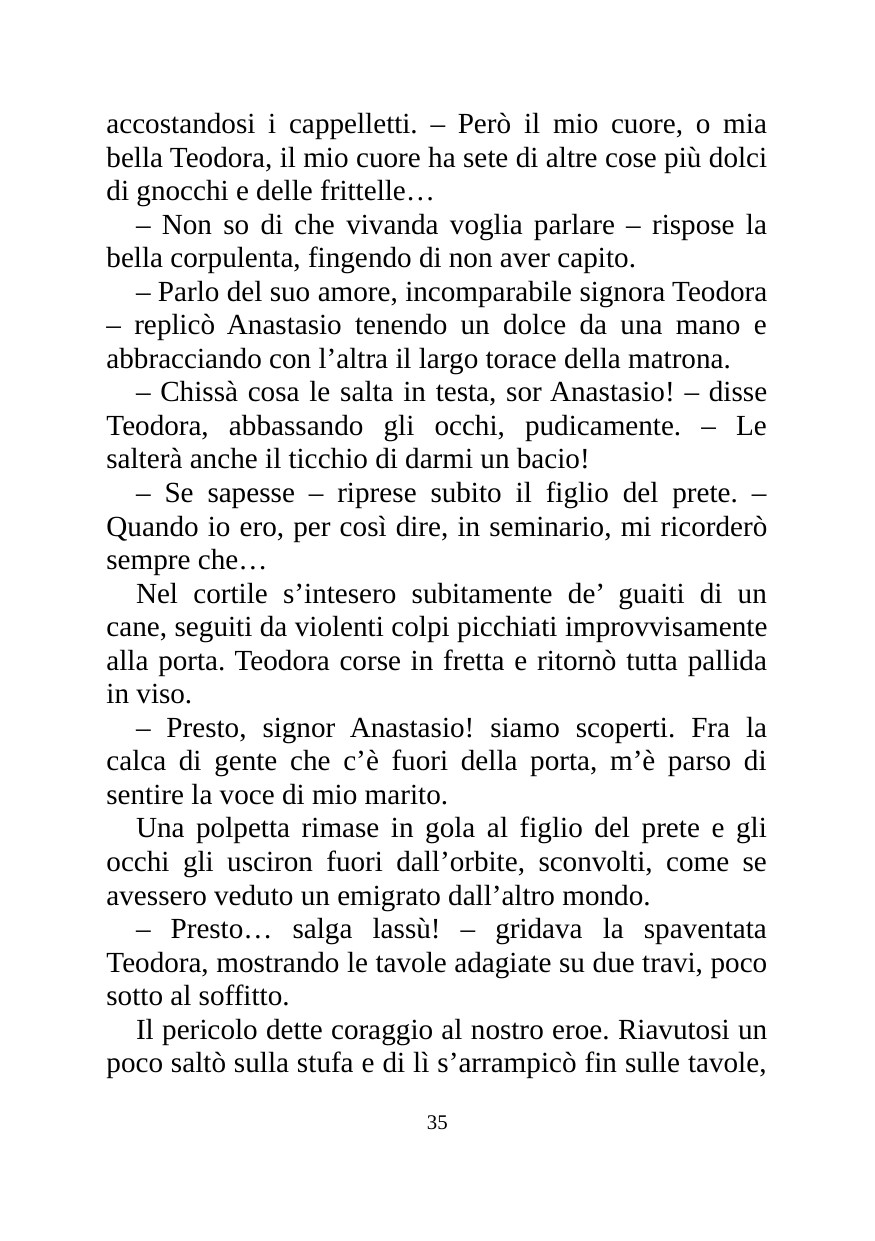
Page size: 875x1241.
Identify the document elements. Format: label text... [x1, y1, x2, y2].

text Una polpetta rimase in gola al figlio del prete e gli occhi gli usciron fuori dall’orbite, sconvolti, come se avessero veduto un emigrato dall’altro mondo. [106, 811, 768, 911]
text accostandosi i cappelletti. – Però il mio cuore, o mia bella Teodora, il mio cuore ha sete di altre cose più dolci di gnocchi e delle frittelle… [106, 106, 768, 207]
text Il pericolo dette coraggio al nostro eroe. Riavutosi un poco saltò sulla stufa e di lì s’arrampicò fin sulle tavole, [106, 1012, 768, 1079]
text Nel cortile s’intesero subitamente de’ guaiti di un cane, seguiti da violenti colpi picchiati improvvisamente alla porta. Teodora corse in fretta e ritornò tutta pallida in viso. [106, 576, 768, 710]
text – Presto, signor Anastasio! siamo scoperti. Fra la calca di gente che c’è fuori della porta, m’è parso di sentire la voce di mio marito. [106, 710, 768, 811]
text – Chissà cosa le salta in testa, sor Anastasio! – disse Teodora, abbassando gli occhi, pudicamente. – Le salterà anche il ticchio di darmi un bacio! [106, 374, 768, 475]
text – Parlo del suo amore, incomparabile signora Teodora – replicò Anastasio tenendo un dolce da una mano e abbracciando con l’altra il largo torace della matrona. [106, 274, 768, 374]
text – Non so di che vivanda voglia parlare – rispose la bella corpulenta, fingendo di non aver capito. [106, 207, 768, 274]
text – Presto… salga lassù! – gridava la spaventata Teodora, mostrando le tavole adagiate su due travi, poco sotto al soffitto. [106, 911, 768, 1012]
text – Se sapesse – riprese subito il figlio del prete. – Quando io ero, per così dire, in seminario, mi ricorderò sempre che… [106, 475, 768, 576]
